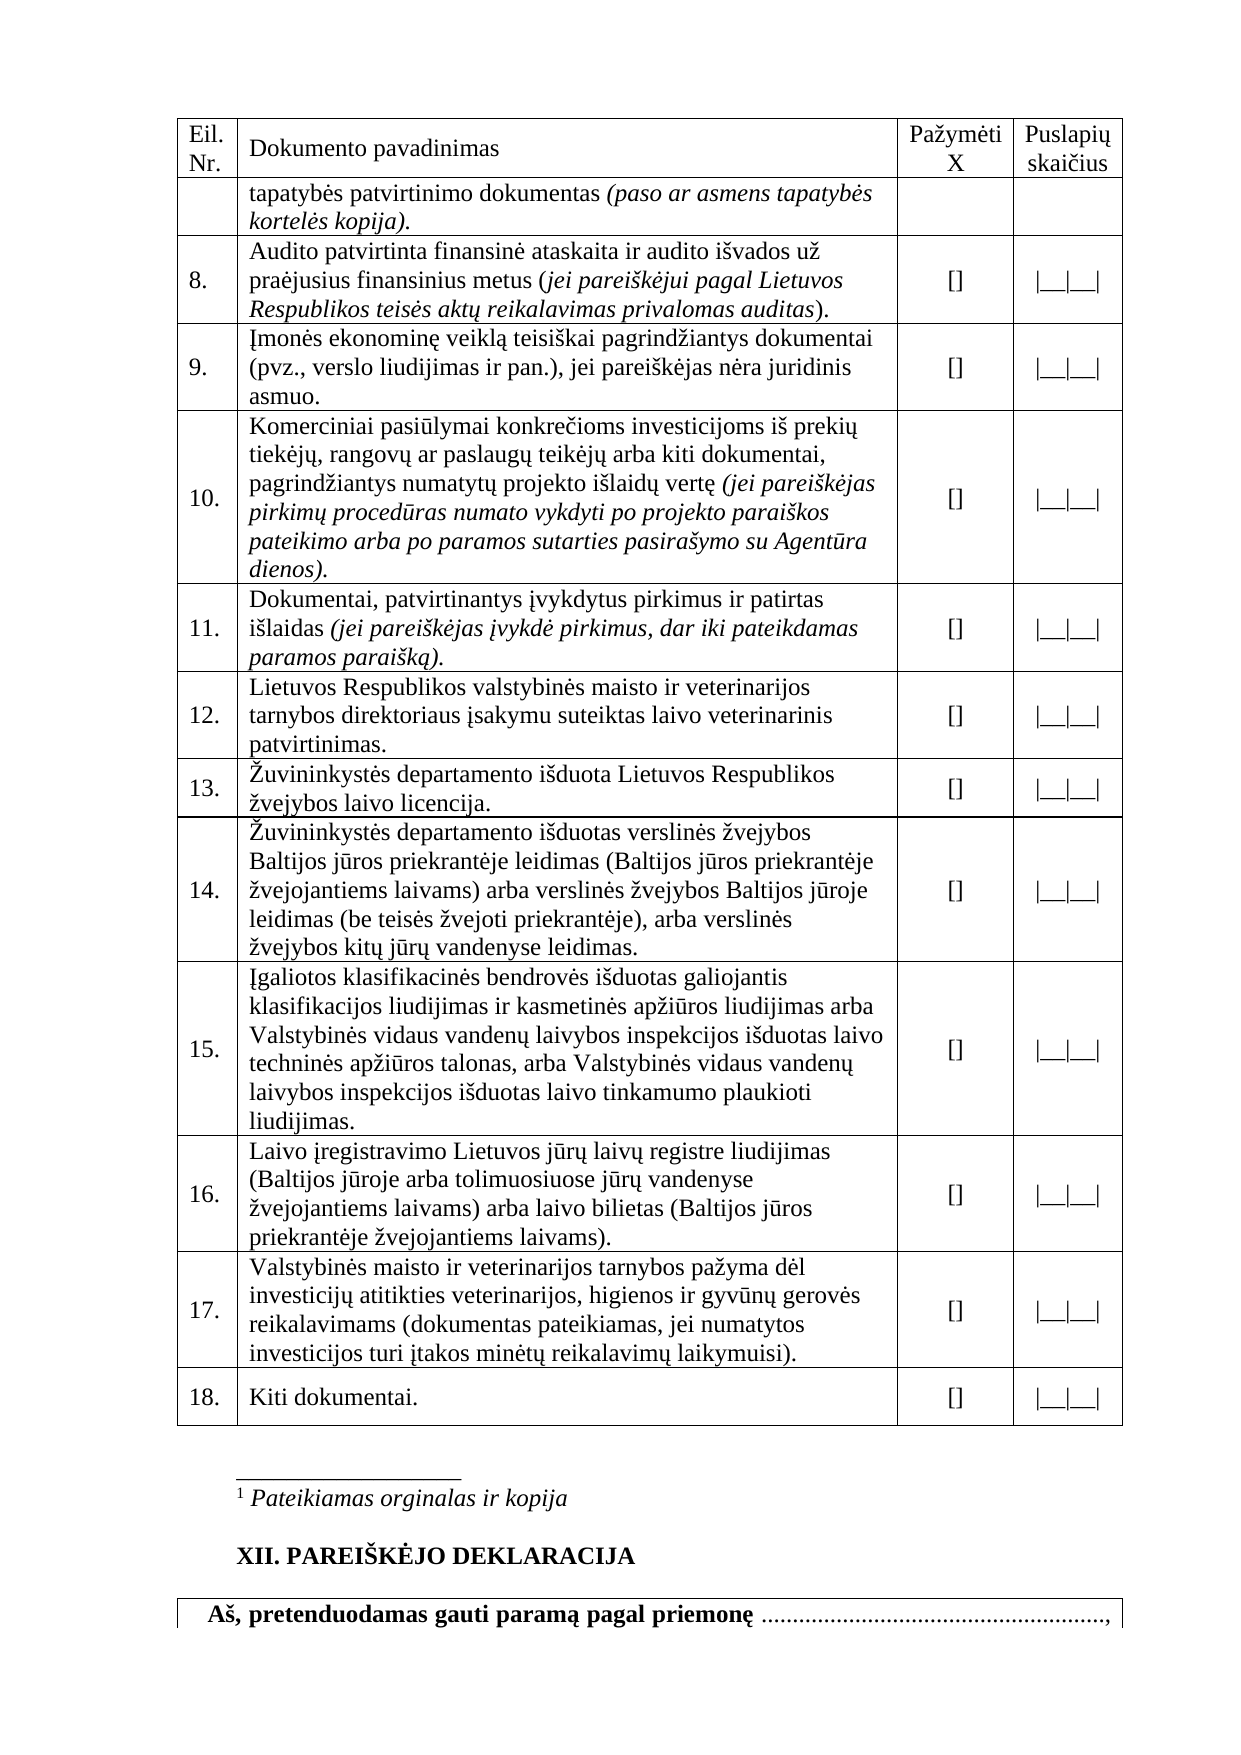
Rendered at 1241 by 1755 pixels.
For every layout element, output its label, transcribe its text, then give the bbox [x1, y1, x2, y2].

table_header Puslapių skaičius [1014, 119, 1122, 177]
table_cell Kiti dokumentai. [238, 1368, 897, 1425]
table_cell Įmonės ekonominę veiklą teisiškai pagrindžiantys dokumentai (pvz., verslo liudijimas ir pan.), jei pareiškėjas nėra juridinis asmuo. [238, 324, 897, 410]
table_cell Audito patvirtinta finansinė ataskaita ir audito išvados už praėjusius finansinius metus (jei pareiškėjui pagal Lietuvos Respublikos teisės aktų reikalavimas privalomas auditas). [238, 236, 897, 322]
table_cell |__|__| [1014, 759, 1122, 816]
table_cell |__|__| [1014, 1368, 1122, 1425]
table_cell Komerciniai pasiūlymai konkrečioms investicijoms iš prekių tiekėjų, rangovų ar paslaugų teikėjų arba kiti dokumentai, pagrindžiantys numatytų projekto išlaidų vertę (jei pareiškėjas pirkimų procedūras numato vykdyti po projekto paraiškos pateikimo arba po paramos sutarties pasirašymo su Agentūra dienos). [238, 411, 897, 583]
table_cell |__|__| [1014, 672, 1122, 758]
table_cell 17. [178, 1252, 237, 1367]
table_cell |__|__| [1014, 324, 1122, 410]
table_cell Dokumentai, patvirtinantys įvykdytus pirkimus ir patirtas išlaidas (jei pareiškėjas įvykdė pirkimus, dar iki pateikdamas paramos paraišką). [238, 584, 897, 671]
text XII. PAREIŠKĖJO DEKLARACIJA [177, 1541, 1122, 1569]
table_cell 10. [178, 411, 237, 583]
table_cell 9. [178, 324, 237, 410]
table_cell 12. [178, 672, 237, 758]
table_cell 8. [178, 236, 237, 322]
table_header Eil. Nr. [178, 119, 237, 177]
table_cell [][] [898, 962, 1013, 1135]
table_cell 13. [178, 759, 237, 816]
table_cell [][] [898, 584, 1013, 671]
table_cell Valstybinės maisto ir veterinarijos tarnybos pažyma dėl investicijų atitikties veterinarijos, higienos ir gyvūnų gerovės reikalavimams (dokumentas pateikiamas, jei numatytos investicijos turi įtakos minėtų reikalavimų laikymuisi). [238, 1252, 897, 1367]
table_header Pažymėti X [898, 119, 1013, 177]
table_cell [][] [898, 178, 1013, 235]
table_cell 16. [178, 1136, 237, 1251]
table_cell [][] [898, 236, 1013, 322]
table_cell [1014, 178, 1122, 235]
table_cell [178, 178, 237, 235]
table_cell 14. [178, 818, 237, 961]
table_cell Įgaliotos klasifikacinės bendrovės išduotas galiojantis klasifikacijos liudijimas ir kasmetinės apžiūros liudijimas arba Valstybinės vidaus vandenų laivybos inspekcijos išduotas laivo techninės apžiūros talonas, arba Valstybinės vidaus vandenų laivybos inspekcijos išduotas laivo tinkamumo plaukioti liudijimas. [238, 962, 897, 1135]
table_cell 15. [178, 962, 237, 1135]
table_cell Laivo įregistravimo Lietuvos jūrų laivų registre liudijimas (Baltijos jūroje arba tolimuosiuose jūrų vandenyse žvejojantiems laivams) arba laivo bilietas (Baltijos jūros priekrantėje žvejojantiems laivams). [238, 1136, 897, 1251]
text 1 Pateikiamas orginalas ir kopija [177, 1483, 1122, 1512]
table_cell [][] [898, 818, 1013, 961]
table_cell |__|__| [1014, 962, 1122, 1135]
table_cell |__|__| [1014, 411, 1122, 583]
table_cell tapatybės patvirtinimo dokumentas (paso ar asmens tapatybės kortelės kopija). [238, 178, 897, 235]
table_cell [][] [898, 324, 1013, 410]
table_cell 18. [178, 1368, 237, 1425]
table_cell [][] [898, 1252, 1013, 1367]
table_cell [][] [898, 411, 1013, 583]
table_cell [][] [898, 672, 1013, 758]
table_cell Lietuvos Respublikos valstybinės maisto ir veterinarijos tarnybos direktoriaus įsakymu suteiktas laivo veterinarinis patvirtinimas. [238, 672, 897, 758]
table_header Aš, pretenduodamas gauti paramą pagal priemonę ......................................................., [178, 1599, 1122, 1628]
text __________________ [177, 1454, 1122, 1483]
table_cell [][] [898, 1368, 1013, 1425]
table_cell |__|__| [1014, 1252, 1122, 1367]
table_cell |__|__| [1014, 236, 1122, 322]
table_cell |__|__| [1014, 584, 1122, 671]
table_cell |__|__| [1014, 1136, 1122, 1251]
table_cell |__|__| [1014, 818, 1122, 961]
table_cell [][] [898, 759, 1013, 816]
table_header Dokumento pavadinimas [238, 119, 897, 177]
table_cell Žuvininkystės departamento išduota Lietuvos Respublikos žvejybos laivo licencija. [238, 759, 897, 816]
table_cell 11. [178, 584, 237, 671]
table_cell Žuvininkystės departamento išduotas verslinės žvejybos Baltijos jūros priekrantėje leidimas (Baltijos jūros priekrantėje žvejojantiems laivams) arba verslinės žvejybos Baltijos jūroje leidimas (be teisės žvejoti priekrantėje), arba verslinės žvejybos kitų jūrų vandenyse leidimas. [238, 818, 897, 961]
table_cell [][] [898, 1136, 1013, 1251]
